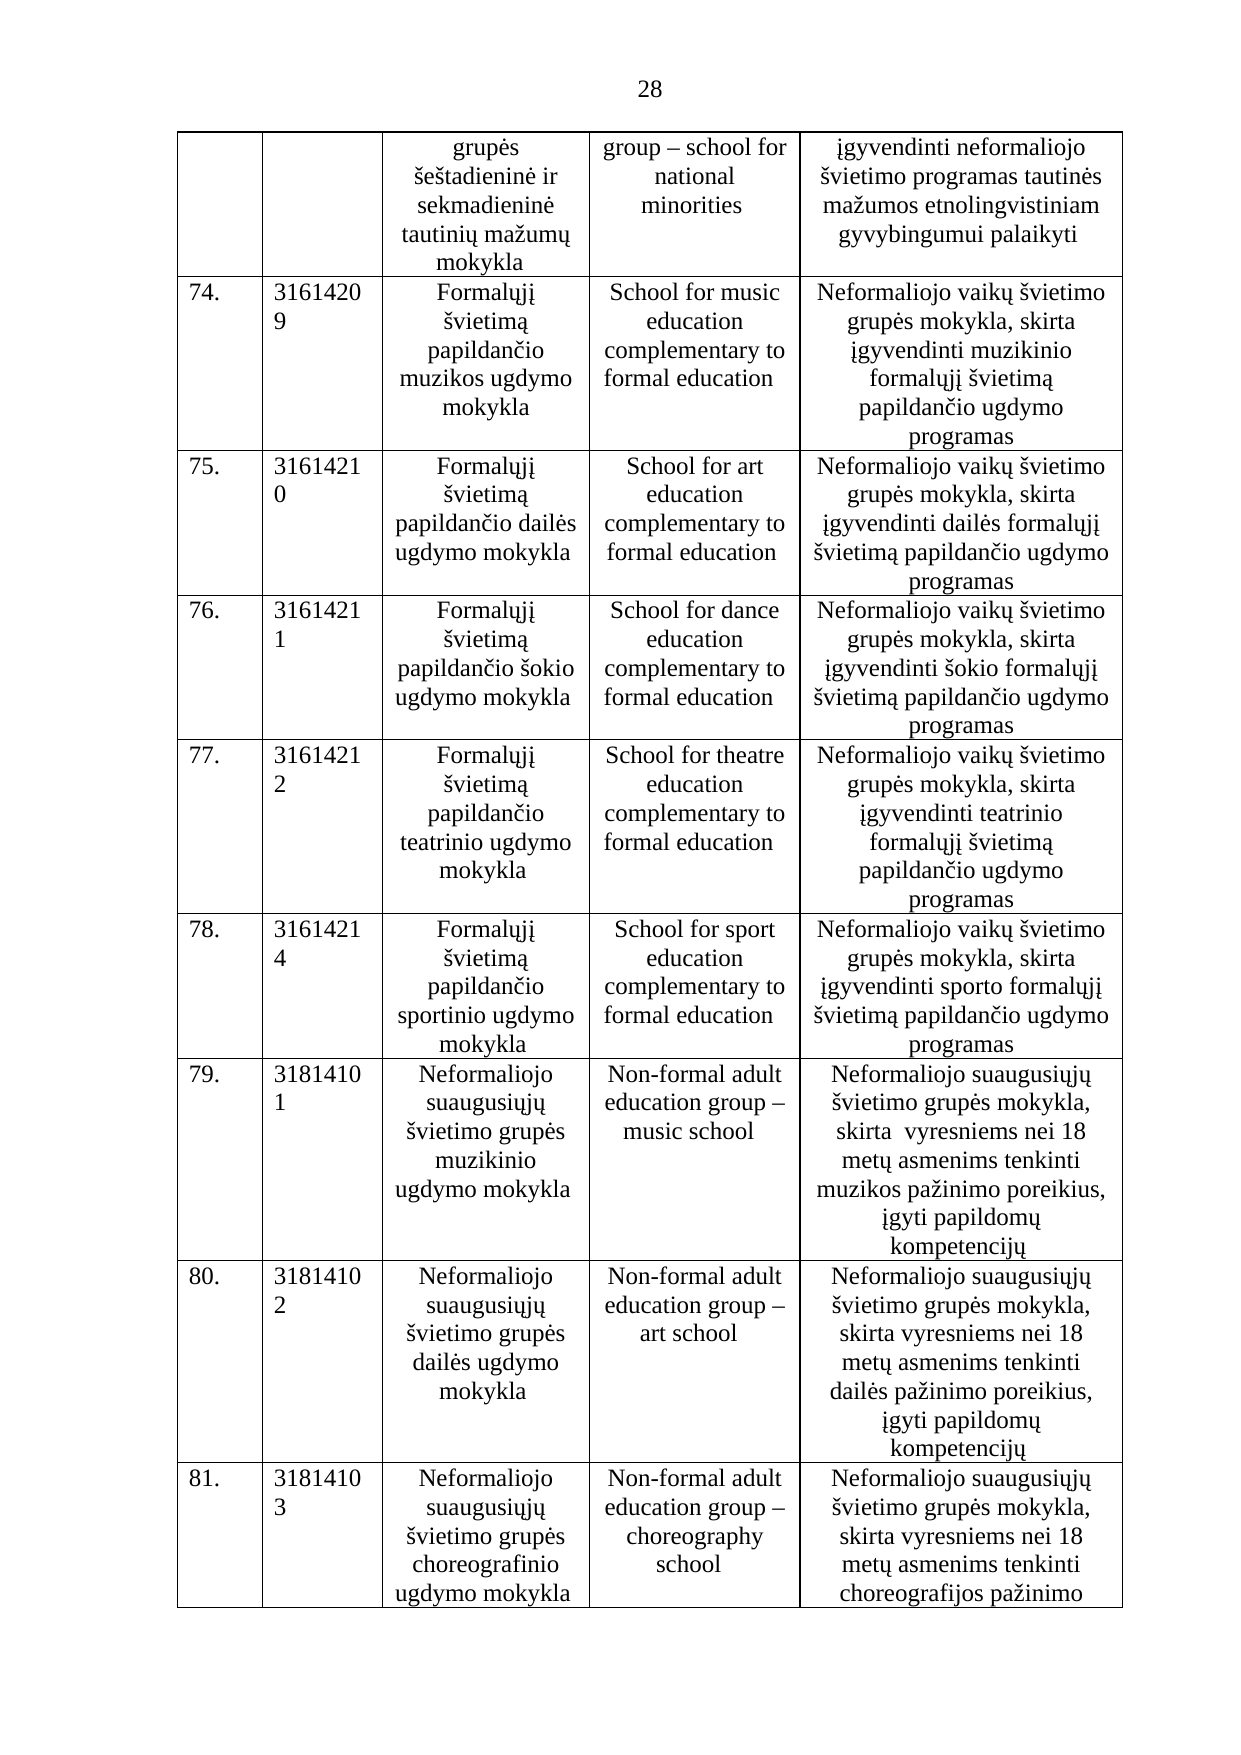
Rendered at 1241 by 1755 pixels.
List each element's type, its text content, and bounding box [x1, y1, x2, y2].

table_cell 77. [178, 740, 262, 913]
table_cell grupės šeštadieninė ir sekmadieninė tautinių mažumų mokykla [383, 133, 589, 276]
table_cell 75. [178, 451, 262, 594]
table_cell Neformaliojo suaugusiųjų švietimo grupės mokykla, skirta vyresniems nei 18 metų asmenims tenkinti dailės pažinimo poreikius, įgyti papildomų kompetencijų [801, 1261, 1122, 1462]
table_cell [178, 133, 262, 276]
table_cell School for dance education complementary to formal education [590, 596, 799, 739]
table_cell 74. [178, 277, 262, 450]
table_cell Formalųjį švietimą papildančio sportinio ugdymo mokykla [383, 914, 589, 1058]
table_cell 79. [178, 1059, 262, 1260]
table_cell School for music education complementary to formal education [590, 277, 799, 450]
table_cell Neformaliojo suaugusiųjų švietimo grupės muzikinio ugdymo mokykla [383, 1059, 589, 1260]
table_cell Formalųjį švietimą papildančio šokio ugdymo mokykla [383, 596, 589, 739]
table_cell 31814101 [263, 1059, 382, 1260]
table_cell 78. [178, 914, 262, 1058]
table_cell įgyvendinti neformaliojo švietimo programas tautinės mažumos etnolingvistiniam gyvybingumui palaikyti [801, 133, 1122, 276]
table_cell Neformaliojo suaugusiųjų švietimo grupės choreografinio ugdymo mokykla [383, 1463, 589, 1607]
table_cell 31614214 [263, 914, 382, 1058]
table_cell School for theatre education complementary to formal education [590, 740, 799, 913]
table_cell Formalųjį švietimą papildančio teatrinio ugdymo mokykla [383, 740, 589, 913]
table_cell 31814103 [263, 1463, 382, 1607]
table_cell group – school for national minorities [590, 133, 799, 276]
table_cell Neformaliojo vaikų švietimo grupės mokykla, skirta įgyvendinti dailės formalųjį švietimą papildančio ugdymo programas [801, 451, 1122, 594]
table_cell Non-formal adult education group – art school [590, 1261, 799, 1462]
table_cell Neformaliojo suaugusiųjų švietimo grupės mokykla, skirta vyresniems nei 18 metų asmenims tenkinti choreografijos pažinimo [801, 1463, 1122, 1607]
table_cell Non-formal adult education group – music school [590, 1059, 799, 1260]
table_cell Neformaliojo vaikų švietimo grupės mokykla, skirta įgyvendinti sporto formalųjį švietimą papildančio ugdymo programas [801, 914, 1122, 1058]
table_cell Neformaliojo vaikų švietimo grupės mokykla, skirta įgyvendinti šokio formalųjį švietimą papildančio ugdymo programas [801, 596, 1122, 739]
table_cell Neformaliojo suaugusiųjų švietimo grupės dailės ugdymo mokykla [383, 1261, 589, 1462]
table_cell 81. [178, 1463, 262, 1607]
table_cell 31614212 [263, 740, 382, 913]
table_cell Non-formal adult education group – choreography school [590, 1463, 799, 1607]
table_cell 76. [178, 596, 262, 739]
table_cell Neformaliojo vaikų švietimo grupės mokykla, skirta įgyvendinti muzikinio formalųjį švietimą papildančio ugdymo programas [801, 277, 1122, 450]
table_cell School for art education complementary to formal education [590, 451, 799, 594]
table_cell Formalųjį švietimą papildančio muzikos ugdymo mokykla [383, 277, 589, 450]
table_cell 31614211 [263, 596, 382, 739]
table_cell 31614210 [263, 451, 382, 594]
table_cell Formalųjį švietimą papildančio dailės ugdymo mokykla [383, 451, 589, 594]
table_cell School for sport education complementary to formal education [590, 914, 799, 1058]
table_cell 31614209 [263, 277, 382, 450]
table_cell Neformaliojo vaikų švietimo grupės mokykla, skirta įgyvendinti teatrinio formalųjį švietimą papildančio ugdymo programas [801, 740, 1122, 913]
table_cell Neformaliojo suaugusiųjų švietimo grupės mokykla, skirta vyresniems nei 18 metų asmenims tenkinti muzikos pažinimo poreikius, įgyti papildomų kompetencijų [801, 1059, 1122, 1260]
table_cell [263, 133, 382, 276]
table_cell 31814102 [263, 1261, 382, 1462]
table_cell 80. [178, 1261, 262, 1462]
